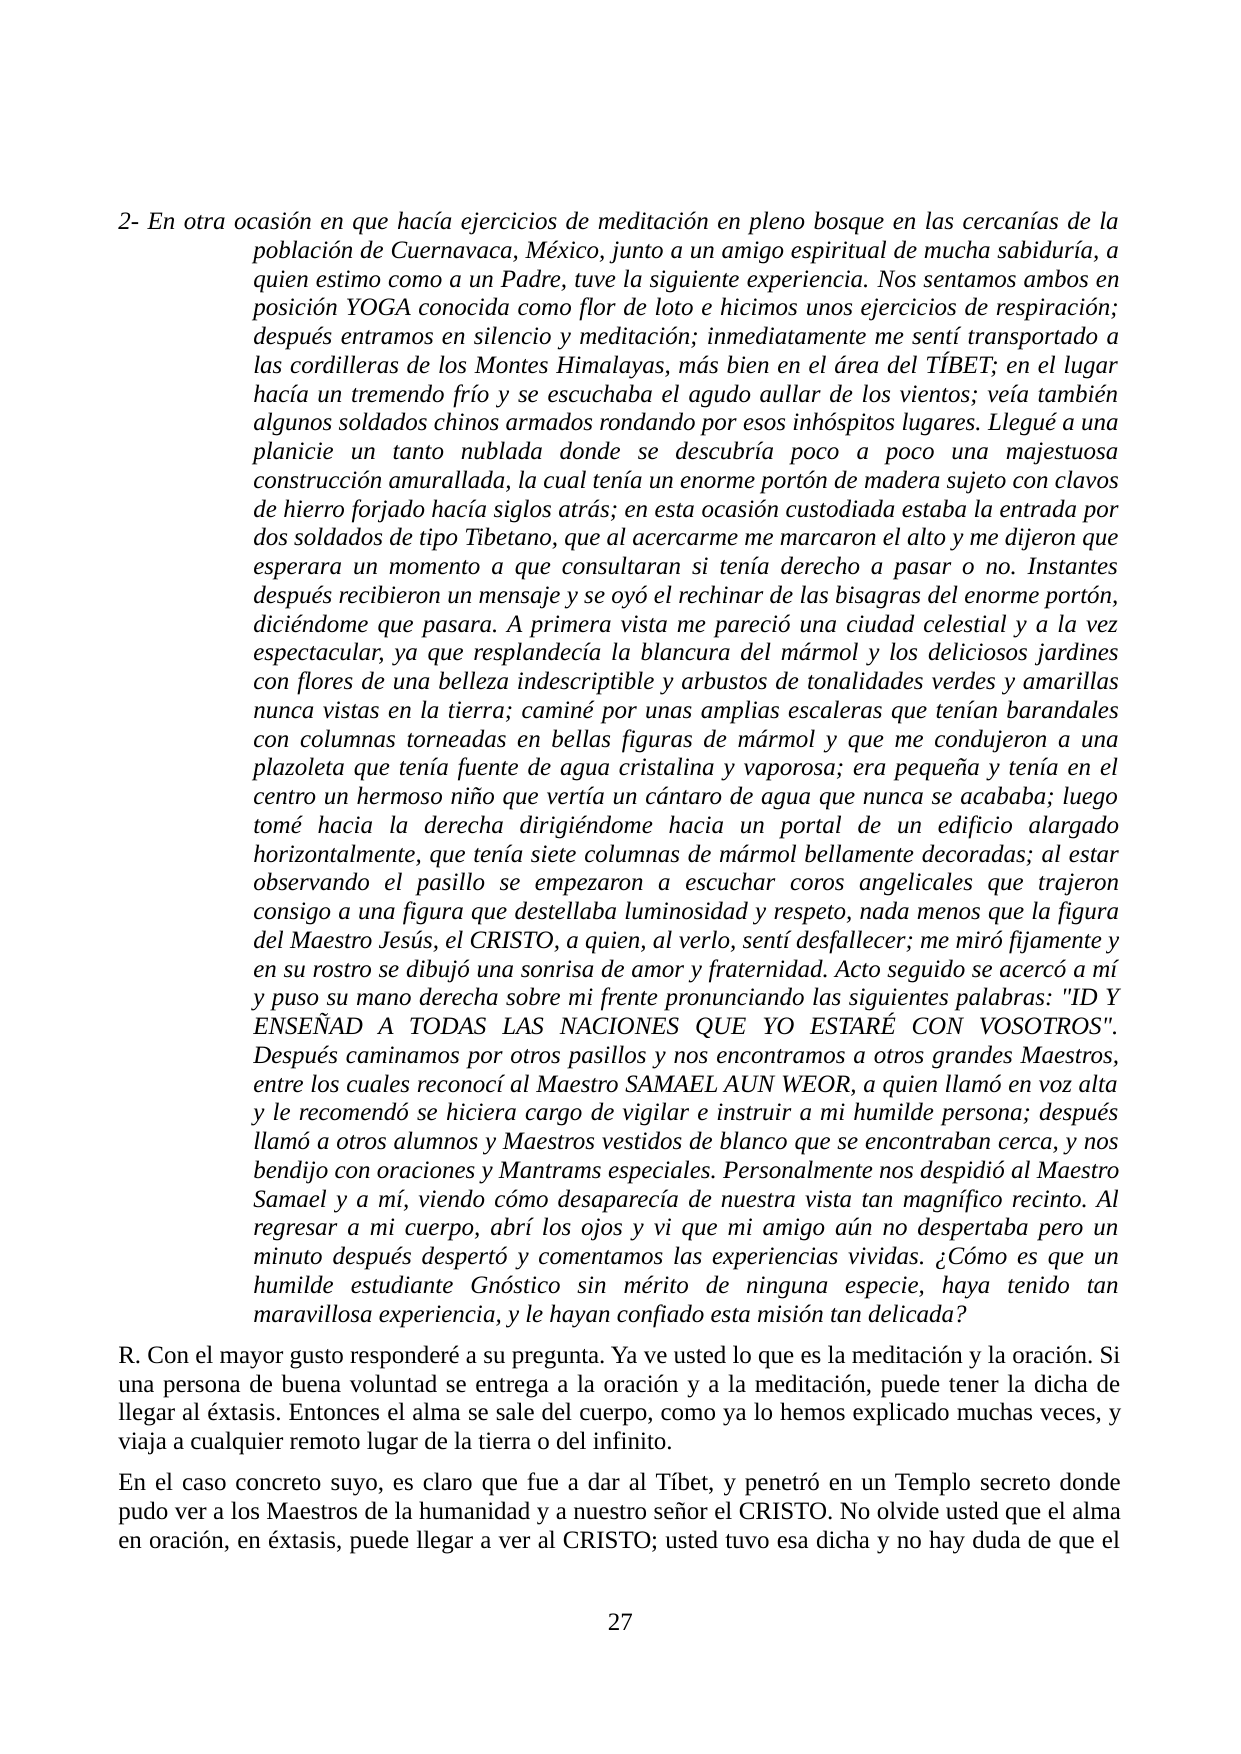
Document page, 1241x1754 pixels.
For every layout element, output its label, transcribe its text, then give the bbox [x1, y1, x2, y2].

text R. Con el mayor gusto responderé a su pregunta. Ya ve usted lo que es la meditación y la oración. Si una persona de buena voluntad se entrega a la oración y a la meditación, puede tener la dicha de llegar al éxtasis. Entonces el alma se sale del cuerpo, como ya lo hemos explicado muchas veces, y viaja a cualquier remoto lugar de la tierra o del infinito. [118, 1340, 1122, 1455]
subtitle 2- En otra ocasión en que hacía ejercicios de meditación en pleno bosque en las cercanías de la población de Cuernavaca, México, junto a un amigo espiritual de mucha sabiduría, a quien estimo como a un Padre, tuve la siguiente experiencia. Nos sentamos ambos en posición YOGA conocida como flor de loto e hicimos unos ejercicios de respiración; después entramos en silencio y meditación; inmediatamente me sentí transportado a las cordilleras de los Montes Himalayas, más bien en el área del TÍBET; en el lugar hacía un tremendo frío y se escuchaba el agudo aullar de los vientos; veía también algunos soldados chinos armados rondando por esos inhóspitos lugares. Llegué a una planicie un tanto nublada donde se descubría poco a poco una majestuosa construcción amurallada, la cual tenía un enorme portón de madera sujeto con clavos de hierro forjado hacía siglos atrás; en esta ocasión custodiada estaba la entrada por dos soldados de tipo Tibetano, que al acercarme me marcaron el alto y me dijeron que esperara un momento a que consultaran si tenía derecho a pasar o no. Instantes después recibieron un mensaje y se oyó el rechinar de las bisagras del enorme portón, diciéndome que pasara. A primera vista me pareció una ciudad celestial y a la vez espectacular, ya que resplandecía la blancura del mármol y los deliciosos jardines con flores de una belleza indescriptible y arbustos de tonalidades verdes y amarillas nunca vistas en la tierra; caminé por unas amplias escaleras que tenían barandales con columnas torneadas en bellas figuras de mármol y que me condujeron a una plazoleta que tenía fuente de agua cristalina y vaporosa; era pequeña y tenía en el centro un hermoso niño que vertía un cántaro de agua que nunca se acababa; luego tomé hacia la derecha dirigiéndome hacia un portal de un edificio alargado horizontalmente, que tenía siete columnas de mármol bellamente decoradas; al estar observando el pasillo se empezaron a escuchar coros angelicales que trajeron consigo a una figura que destellaba luminosidad y respeto, nada menos que la figura del Maestro Jesús, el CRISTO, a quien, al verlo, sentí desfallecer; me miró fijamente y en su rostro se dibujó una sonrisa de amor y fraternidad. Acto seguido se acercó a mí y puso su mano derecha sobre mi frente pronunciando las siguientes palabras: "ID Y ENSEÑAD A TODAS LAS NACIONES QUE YO ESTARÉ CON VOSOTROS". Después caminamos por otros pasillos y nos encontramos a otros grandes Maestros, entre los cuales reconocí al Maestro SAMAEL AUN WEOR, a quien llamó en voz alta y le recomendó se hiciera cargo de vigilar e instruir a mi humilde persona; después llamó a otros alumnos y Maestros vestidos de blanco que se encontraban cerca, y nos bendijo con oraciones y Mantrams especiales. Personalmente nos despidió al Maestro Samael y a mí, viendo cómo desaparecía de nuestra vista tan magnífico recinto. Al regresar a mi cuerpo, abrí los ojos y vi que mi amigo aún no despertaba pero un minuto después despertó y comentamos las experiencias vividas. ¿Cómo es que un humilde estudiante Gnóstico sin mérito de ninguna especie, haya tenido tan maravillosa experiencia, y le hayan confiado esta misión tan delicada? [118, 206, 1122, 1327]
text En el caso concreto suyo, es claro que fue a dar al Tíbet, y penetró en un Templo secreto donde pudo ver a los Maestros de la humanidad y a nuestro señor el CRISTO. No olvide usted que el alma en oración, en éxtasis, puede llegar a ver al CRISTO; usted tuvo esa dicha y no hay duda de que el [118, 1467, 1122, 1554]
